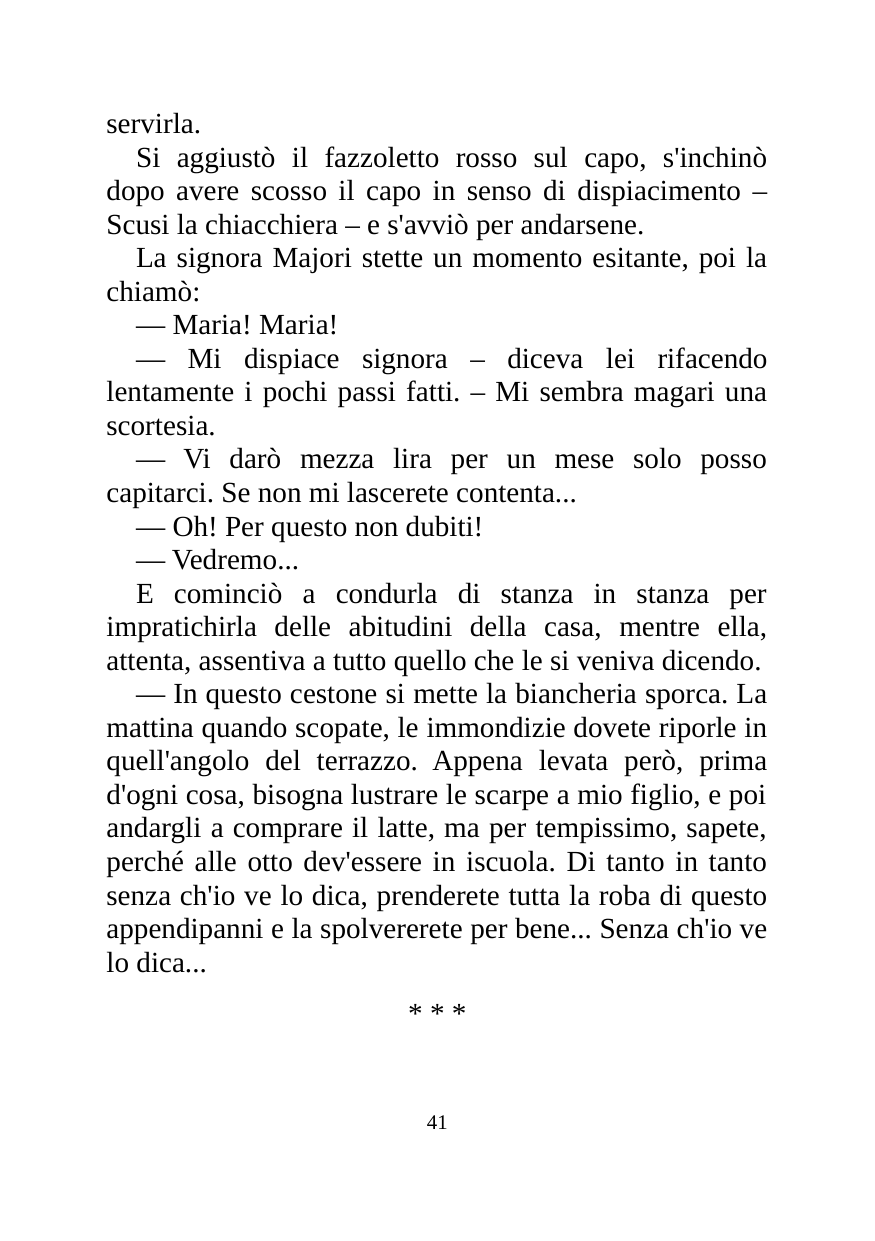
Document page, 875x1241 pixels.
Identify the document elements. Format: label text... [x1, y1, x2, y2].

text servirla. [106, 106, 768, 140]
text E cominciò a condurla di stanza in stanza per impratichirla delle abitudini della casa, mentre ella, attenta, assentiva a tutto quello che le si veniva dicendo. [106, 576, 768, 676]
text — Vedremo... [106, 542, 768, 576]
text — In questo cestone si mette la biancheria sporca. La mattina quando scopate, le immondizie dovete riporle in quell'angolo del terrazzo. Appena levata però, prima d'ogni cosa, bisogna lustrare le scarpe a mio figlio, e poi andargli a comprare il latte, ma per tempissimo, sapete, perché alle otto dev'essere in iscuola. Di tanto in tanto senza ch'io ve lo dica, prenderete tutta la roba di questo appendipanni e la spolvererete per bene... Senza ch'io ve lo dica... [106, 676, 768, 978]
text * * * [106, 996, 768, 1029]
text — Mi dispiace signora – diceva lei rifacendo lentamente i pochi passi fatti. – Mi sembra magari una scortesia. [106, 341, 768, 442]
text — Oh! Per questo non dubiti! [106, 509, 768, 542]
text La signora Majori stette un momento esitante, poi la chiamò: [106, 240, 768, 307]
text Si aggiustò il fazzoletto rosso sul capo, s'inchinò dopo avere scosso il capo in senso di dispiacimento – Scusi la chiacchiera – e s'avviò per andarsene. [106, 140, 768, 240]
text — Vi darò mezza lira per un mese solo posso capitarci. Se non mi lascerete contenta... [106, 442, 768, 509]
text — Maria! Maria! [106, 307, 768, 341]
